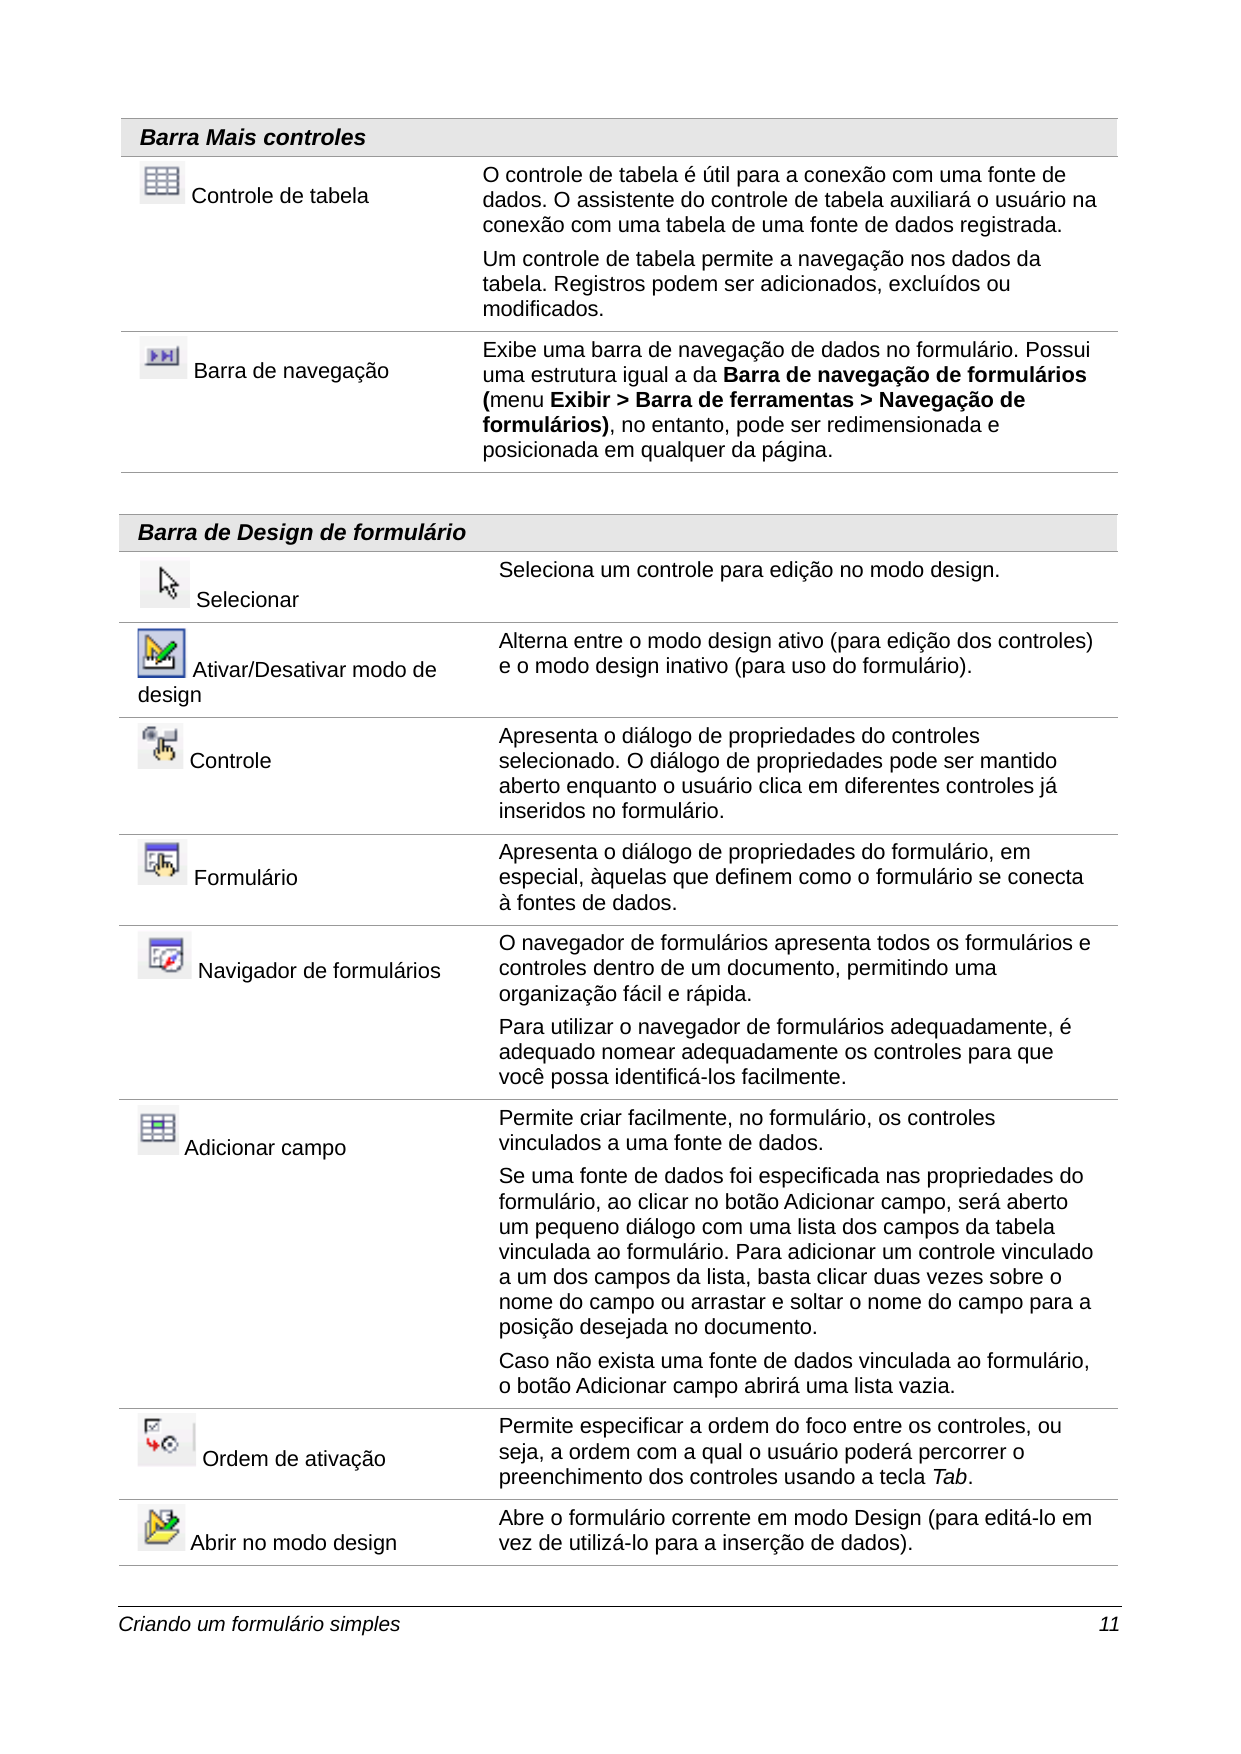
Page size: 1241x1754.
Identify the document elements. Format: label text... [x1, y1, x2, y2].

picture [137, 1413, 197, 1467]
picture [137, 1105, 180, 1155]
table_cell Controle de tabela [121, 157, 464, 331]
table_cell Apresenta o diálogo de propriedades do controles selecionado. O diálogo de propriedades pode ser mantido aberto enquanto o usuário clica em diferentes controles já inseridos no formulário. [480, 718, 1117, 833]
table_cell Ordem de ativação [119, 1409, 480, 1499]
picture [139, 161, 186, 204]
table_cell O navegador de formulários apresenta todos os formulários e controles dentro de um documento, permitindo uma organização fácil e rápida. Para utilizar o navegador de formulários adequadamente, é adequado nomear adequadamente os controles para que você possa identificá-los facilmente. [480, 926, 1117, 1099]
table_cell Permite criar facilmente, no formulário, os controles vinculados a uma fonte de dados. Se uma fonte de dados foi especificada nas propriedades do formulário, ao clicar no botão Adicionar campo, será aberto um pequeno diálogo com uma lista dos campos da tabela vinculada ao formulário. Para adicionar um controle vinculado a um dos campos da lista, basta clicar duas vezes sobre o nome do campo ou arrastar e soltar o nome do campo para a posição desejada no documento. Caso não exista uma fonte de dados vinculada ao formulário, o botão Adicionar campo abrirá uma lista vazia. [480, 1100, 1117, 1408]
table_cell Barra de navegação [121, 332, 464, 472]
picture [140, 557, 190, 608]
table_cell Selecionar [119, 552, 480, 622]
table_cell Adicionar campo [119, 1100, 480, 1408]
picture [139, 336, 188, 379]
table_cell Permite especificar a ordem do foco entre os controles, ou seja, a ordem com a qual o usuário poderá percorrer o preenchimento dos controles usando a tecla Tab. [480, 1409, 1117, 1499]
picture [137, 1504, 186, 1551]
table_header Barra Mais controles [121, 119, 464, 156]
table_cell Apresenta o diálogo de propriedades do formulário, em especial, àquelas que definem como o formulário se conecta à fontes de dados. [480, 835, 1117, 924]
picture [137, 627, 188, 678]
picture [137, 839, 188, 885]
picture [137, 723, 184, 769]
picture [137, 930, 192, 979]
table_cell Ativar/Desativar modo de design [119, 623, 480, 717]
table_cell Navigador de formulários [119, 926, 480, 1099]
table_header [464, 119, 1117, 156]
table_cell Controle [119, 718, 480, 833]
table_cell Alterna entre o modo design ativo (para edição dos controles) e o modo design inativo (para uso do formulário). [480, 623, 1117, 717]
table_cell O controle de tabela é útil para a conexão com uma fonte de dados. O assistente do controle de tabela auxiliará o usuário na conexão com uma tabela de uma fonte de dados registrada. Um controle de tabela permite a navegação nos dados da tabela. Registros podem ser adicionados, excluídos ou modificados. [464, 157, 1117, 331]
table_cell Formulário [119, 835, 480, 924]
table_cell Exibe uma barra de navegação de dados no formulário. Possui uma estrutura igual a da Barra de navegação de formulários (menu Exibir > Barra de ferramentas > Navegação de formulários), no entanto, pode ser redimensionada e posicionada em qualquer da página. [464, 332, 1117, 472]
table_header Barra de Design de formulário [119, 515, 1117, 551]
table_cell Abre o formulário corrente em modo Design (para editá-lo em vez de utilizá-lo para a inserção de dados). [480, 1500, 1117, 1565]
table_cell Seleciona um controle para edição no modo design. [480, 552, 1117, 622]
table_cell Abrir no modo design [119, 1500, 480, 1565]
